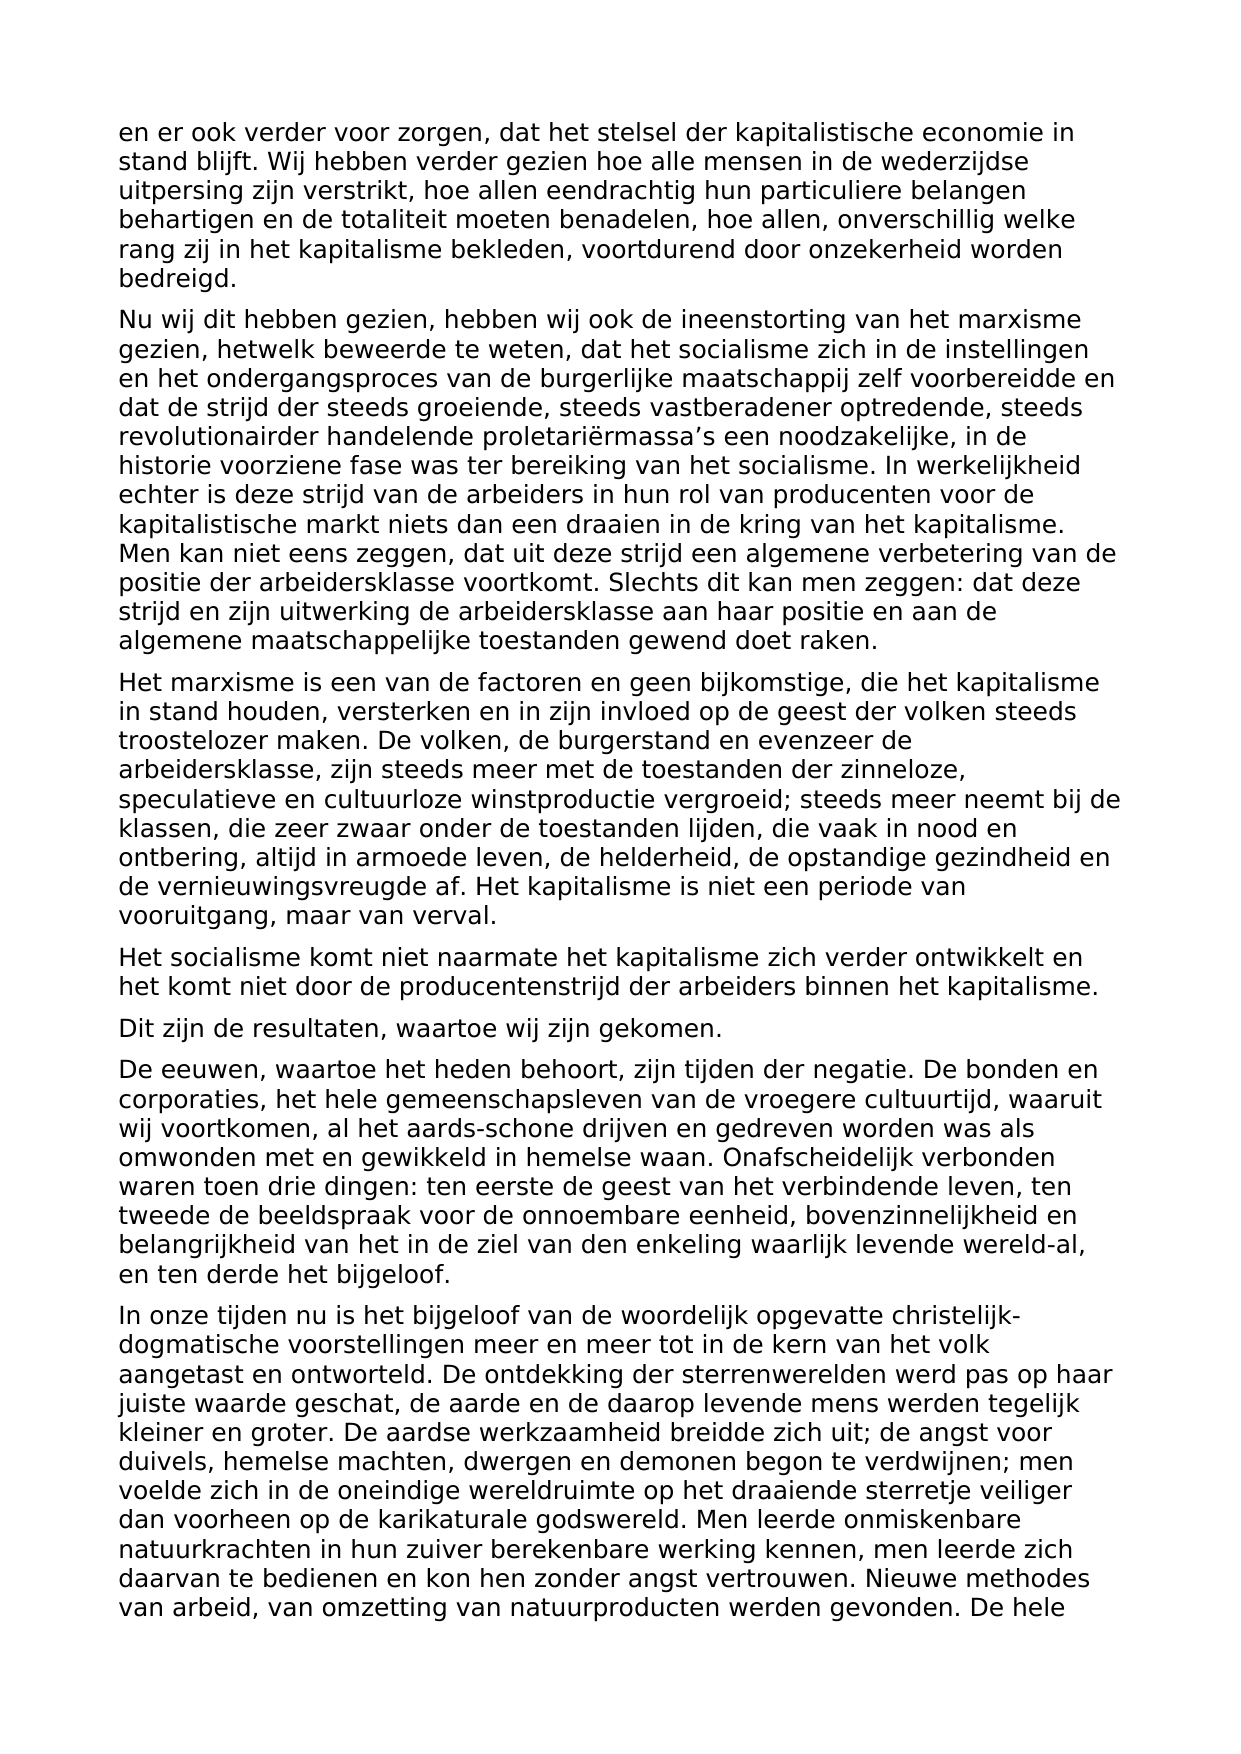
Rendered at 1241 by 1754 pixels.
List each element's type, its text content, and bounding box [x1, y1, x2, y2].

text In onze tijden nu is het bijgeloof van de woordelijk opgevatte christelijk-dogmatische voorstellingen meer en meer tot in de kern van het volk aangetast en ontworteld. De ontdekking der sterrenwerelden werd pas op haar juiste waarde geschat, de aarde en de daarop levende mens werden tegelijk kleiner en groter. De aardse werkzaamheid breidde zich uit; de angst voor duivels, hemelse machten, dwergen en demonen begon te verdwijnen; men voelde zich in de oneindige wereldruimte op het draaiende sterretje veiliger dan voorheen op de karikaturale godswereld. Men leerde onmiskenbare natuurkrachten in hun zuiver berekenbare werking kennen, men leerde zich daarvan te bedienen en kon hen zonder angst vertrouwen. Nieuwe methodes van arbeid, van omzetting van natuurproducten werden gevonden. De hele [118, 1301, 1122, 1622]
text Nu wij dit hebben gezien, hebben wij ook de ineenstorting van het marxisme gezien, hetwelk beweerde te weten, dat het socialisme zich in de instellingen en het ondergangsproces van de burgerlijke maatschappij zelf voorbereidde en dat de strijd der steeds groeiende, steeds vastberadener optredende, steeds revolutionairder handelende proletariërmassa’s een noodzakelijke, in de historie voorziene fase was ter bereiking van het socialisme. In werkelijkheid echter is deze strijd van de arbeiders in hun rol van producenten voor de kapitalistische markt niets dan een draaien in de kring van het kapitalisme. Men kan niet eens zeggen, dat uit deze strijd een algemene verbetering van de positie der arbeidersklasse voortkomt. Slechts dit kan men zeggen: dat deze strijd en zijn uitwerking de arbeidersklasse aan haar positie en aan de algemene maatschappelijke toestanden gewend doet raken. [118, 306, 1122, 656]
text Het marxisme is een van de factoren en geen bijkomstige, die het kapitalisme in stand houden, versterken en in zijn invloed op de geest der volken steeds troostelozer maken. De volken, de burgerstand en evenzeer de arbeidersklasse, zijn steeds meer met de toestanden der zinneloze, speculatieve en cultuurloze winstproductie vergroeid; steeds meer neemt bij de klassen, die zeer zwaar onder de toestanden lijden, die vaak in nood en ontbering, altijd in armoede leven, de helderheid, de opstandige gezindheid en de vernieuwingsvreugde af. Het kapitalisme is niet een periode van vooruitgang, maar van verval. [118, 668, 1122, 931]
text Het socialisme komt niet naarmate het kapitalisme zich verder ontwikkelt en het komt niet door de producentenstrijd der arbeiders binnen het kapitalisme. [118, 943, 1122, 1001]
text en er ook verder voor zorgen, dat het stelsel der kapitalistische economie in stand blijft. Wij hebben verder gezien hoe alle mensen in de wederzijdse uitpersing zijn verstrikt, hoe allen eendrachtig hun particuliere belangen behartigen en de totaliteit moeten benadelen, hoe allen, onverschillig welke rang zij in het kapitalisme bekleden, voortdurend door onzekerheid worden bedreigd. [118, 118, 1122, 293]
text De eeuwen, waartoe het heden behoort, zijn tijden der negatie. De bonden en corporaties, het hele gemeenschapsleven van de vroegere cultuurtijd, waaruit wij voortkomen, al het aards-schone drijven en gedreven worden was als omwonden met en gewikkeld in hemelse waan. Onafscheidelijk verbonden waren toen drie dingen: ten eerste de geest van het verbindende leven, ten tweede de beeldspraak voor de onnoembare eenheid, bovenzinnelijkheid en belangrijkheid van het in de ziel van den enkeling waarlijk levende wereld-al, en ten derde het bijgeloof. [118, 1056, 1122, 1289]
text Dit zijn de resultaten, waartoe wij zijn gekomen. [118, 1014, 1122, 1043]
